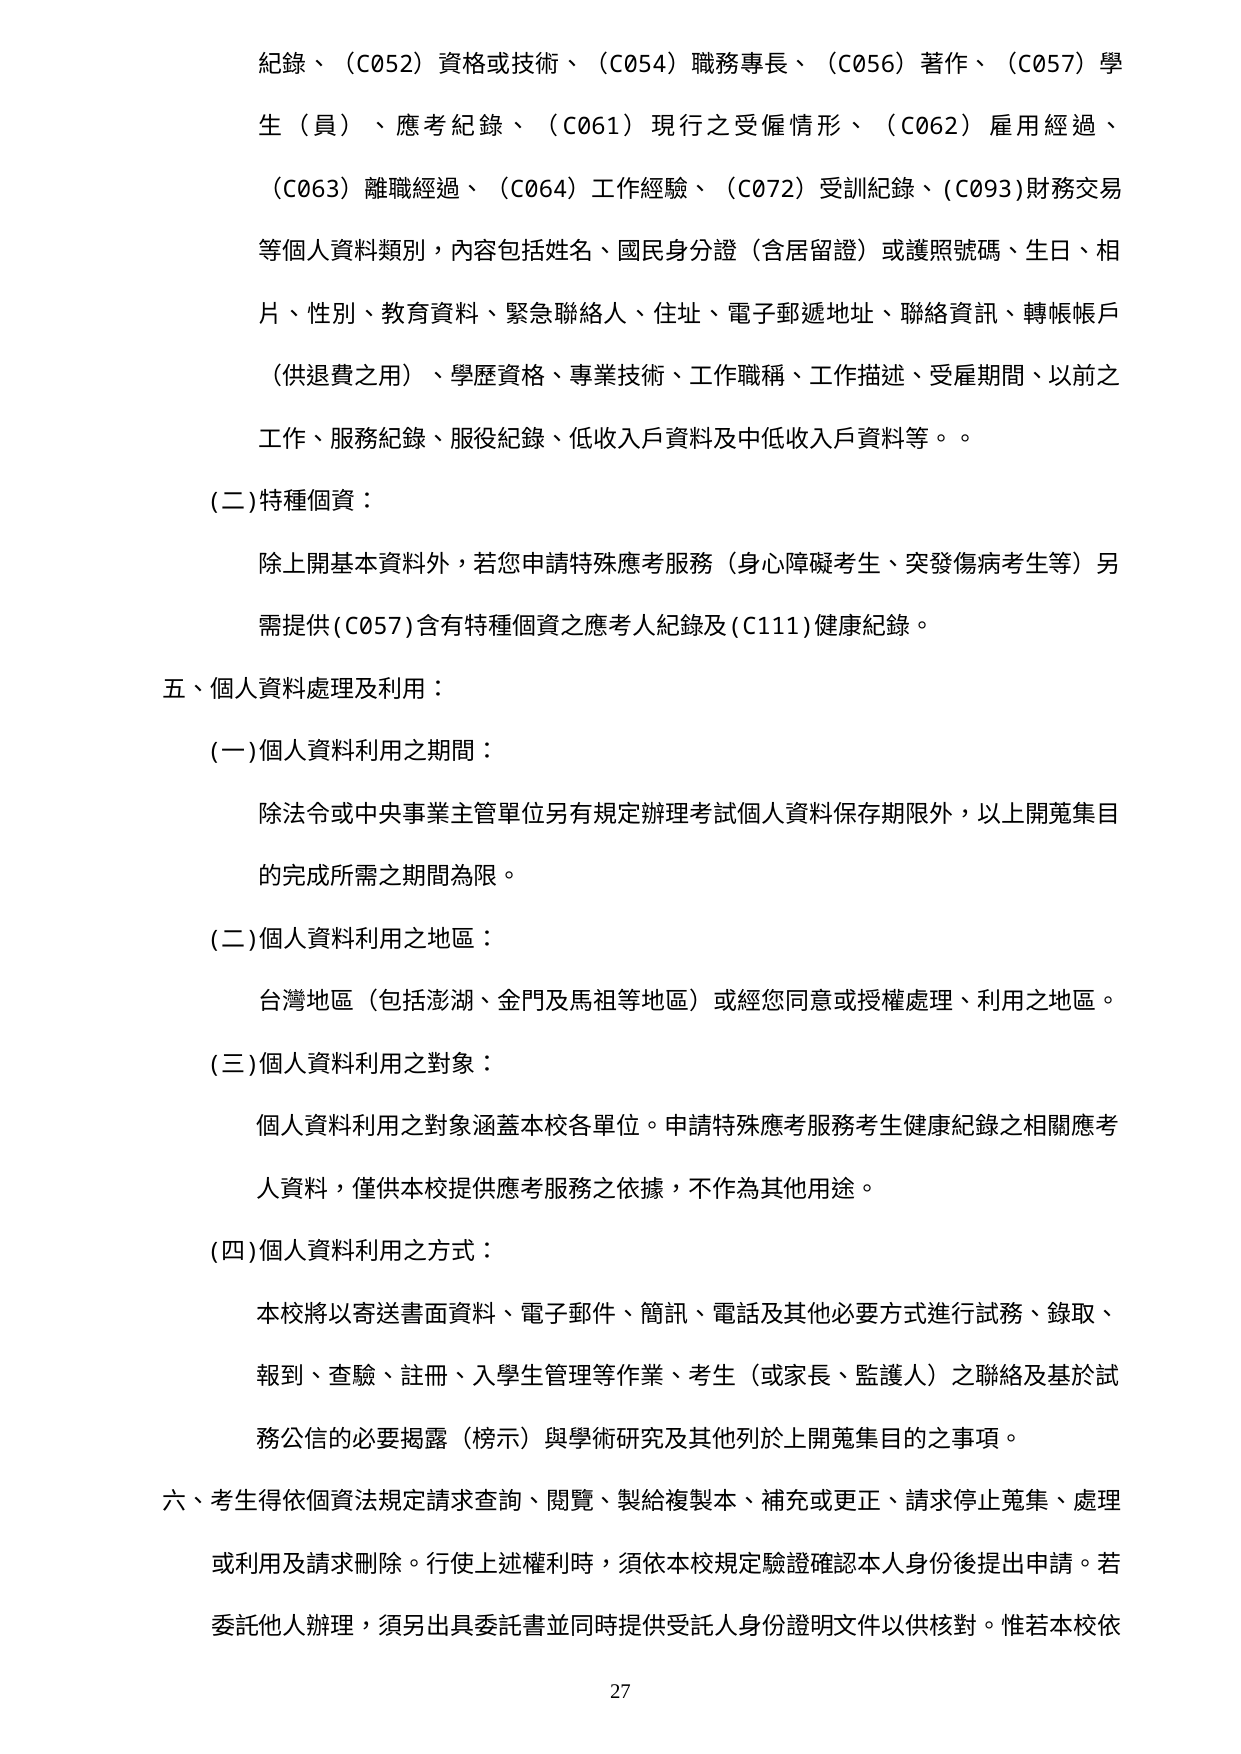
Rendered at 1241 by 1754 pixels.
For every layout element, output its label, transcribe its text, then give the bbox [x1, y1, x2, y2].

text (二)個人資料利用之地區： [207, 895, 1124, 958]
text 個人資料利用之對象涵蓋本校各單位。申請特殊應考服務考生健康紀錄之相關應考人資料，僅供本校提供應考服務之依據，不作為其他用途。 [257, 1083, 1124, 1208]
text 六、考生得依個資法規定請求查詢、閱覽、製給複製本、補充或更正、請求停止蒐集、處理或利用及請求刪除。行使上述權利時，須依本校規定驗證確認本人身份後提出申請。若委託他人辦理，須另出具委託書並同時提供受託人身份證明文件以供核對。惟若本校依 [162, 1458, 1124, 1645]
text 除上開基本資料外，若您申請特殊應考服務（身心障礙考生、突發傷病考生等）另需提供(C057)含有特種個資之應考人紀錄及(C111)健康紀錄。 [258, 520, 1124, 645]
text 台灣地區（包括澎湖、金門及馬祖等地區）或經您同意或授權處理、利用之地區。 [258, 958, 1124, 1020]
text 五、個人資料處理及利用： [163, 645, 1124, 708]
text 本校將以寄送書面資料、電子郵件、簡訊、電話及其他必要方式進行試務、錄取、報到、查驗、註冊、入學生管理等作業、考生（或家長、監護人）之聯絡及基於試務公信的必要揭露（榜示）與學術研究及其他列於上開蒐集目的之事項。 [257, 1270, 1124, 1458]
text (一)個人資料利用之期間： [207, 708, 1124, 770]
text (四)個人資料利用之方式： [207, 1208, 1124, 1270]
text 除法令或中央事業主管單位另有規定辦理考試個人資料保存期限外，以上開蒐集目的完成所需之期間為限。 [258, 770, 1124, 895]
text 紀錄、（C052）資格或技術、（C054）職務專長、（C056）著作、（C057）學生（員）、應考紀錄、（C061）現行之受僱情形、（C062）雇用經過、（C063）離職經過、（C064）工作經驗、（C072）受訓紀錄、(C093)財務交易等個人資料類別，內容包括姓名、國民身分證（含居留證）或護照號碼、生日、相片、性別、教育資料、緊急聯絡人、住址、電子郵遞地址、聯絡資訊、轉帳帳戶（供退費之用）、學歷資格、專業技術、工作職稱、工作描述、受雇期間、以前之工作、服務紀錄、服役紀錄、低收入戶資料及中低收入戶資料等。。 [258, 20, 1124, 458]
text (三)個人資料利用之對象： [207, 1020, 1124, 1083]
text (二)特種個資： [207, 458, 1124, 520]
